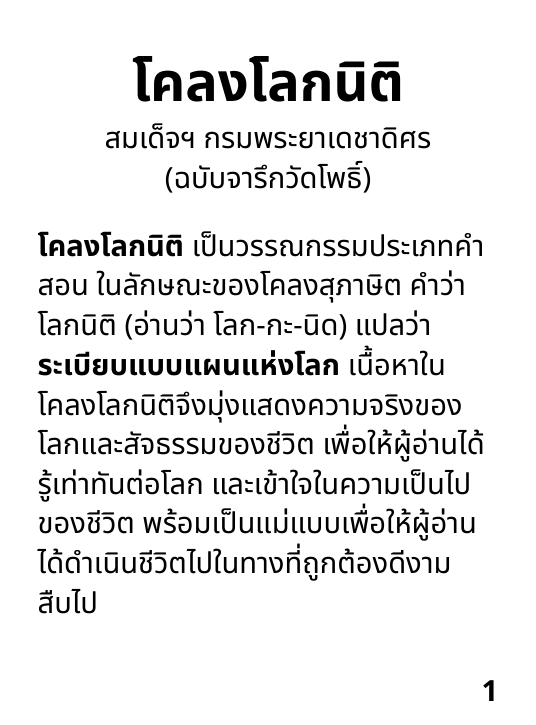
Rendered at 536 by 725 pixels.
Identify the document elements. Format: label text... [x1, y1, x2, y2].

text สมเด็จฯ กรมพระยาเดชาดิศร [37, 117, 498, 157]
text โคลงโลกนิติ เป็นวรรณกรรมประเภทคำสอน ในลักษณะของโคลงสุภาษิต คำว่า โลกนิติ (อ่านว่า โลก-กะ-นิด) แปลว่า ระเบียบแบบแผนแห่งโลก เนื้อหาในโคลงโลกนิติจึงมุ่งแสดงความจริงของโลกและสัจธรรมของชีวิต เพื่อให้ผู้อ่านได้รู้เท่าทันต่อโลก และเข้าใจในความเป็นไปของชีวิต พร้อมเป็นแม่แบบเพื่อให้ผู้อ่านได้ดำเนินชีวิตไปในทางที่ถูกต้องดีงามสืบไป [37, 225, 498, 622]
text โคลงโลกนิติ [37, 43, 498, 117]
text (ฉบับจารึกวัดโพธิ์) [37, 157, 498, 197]
